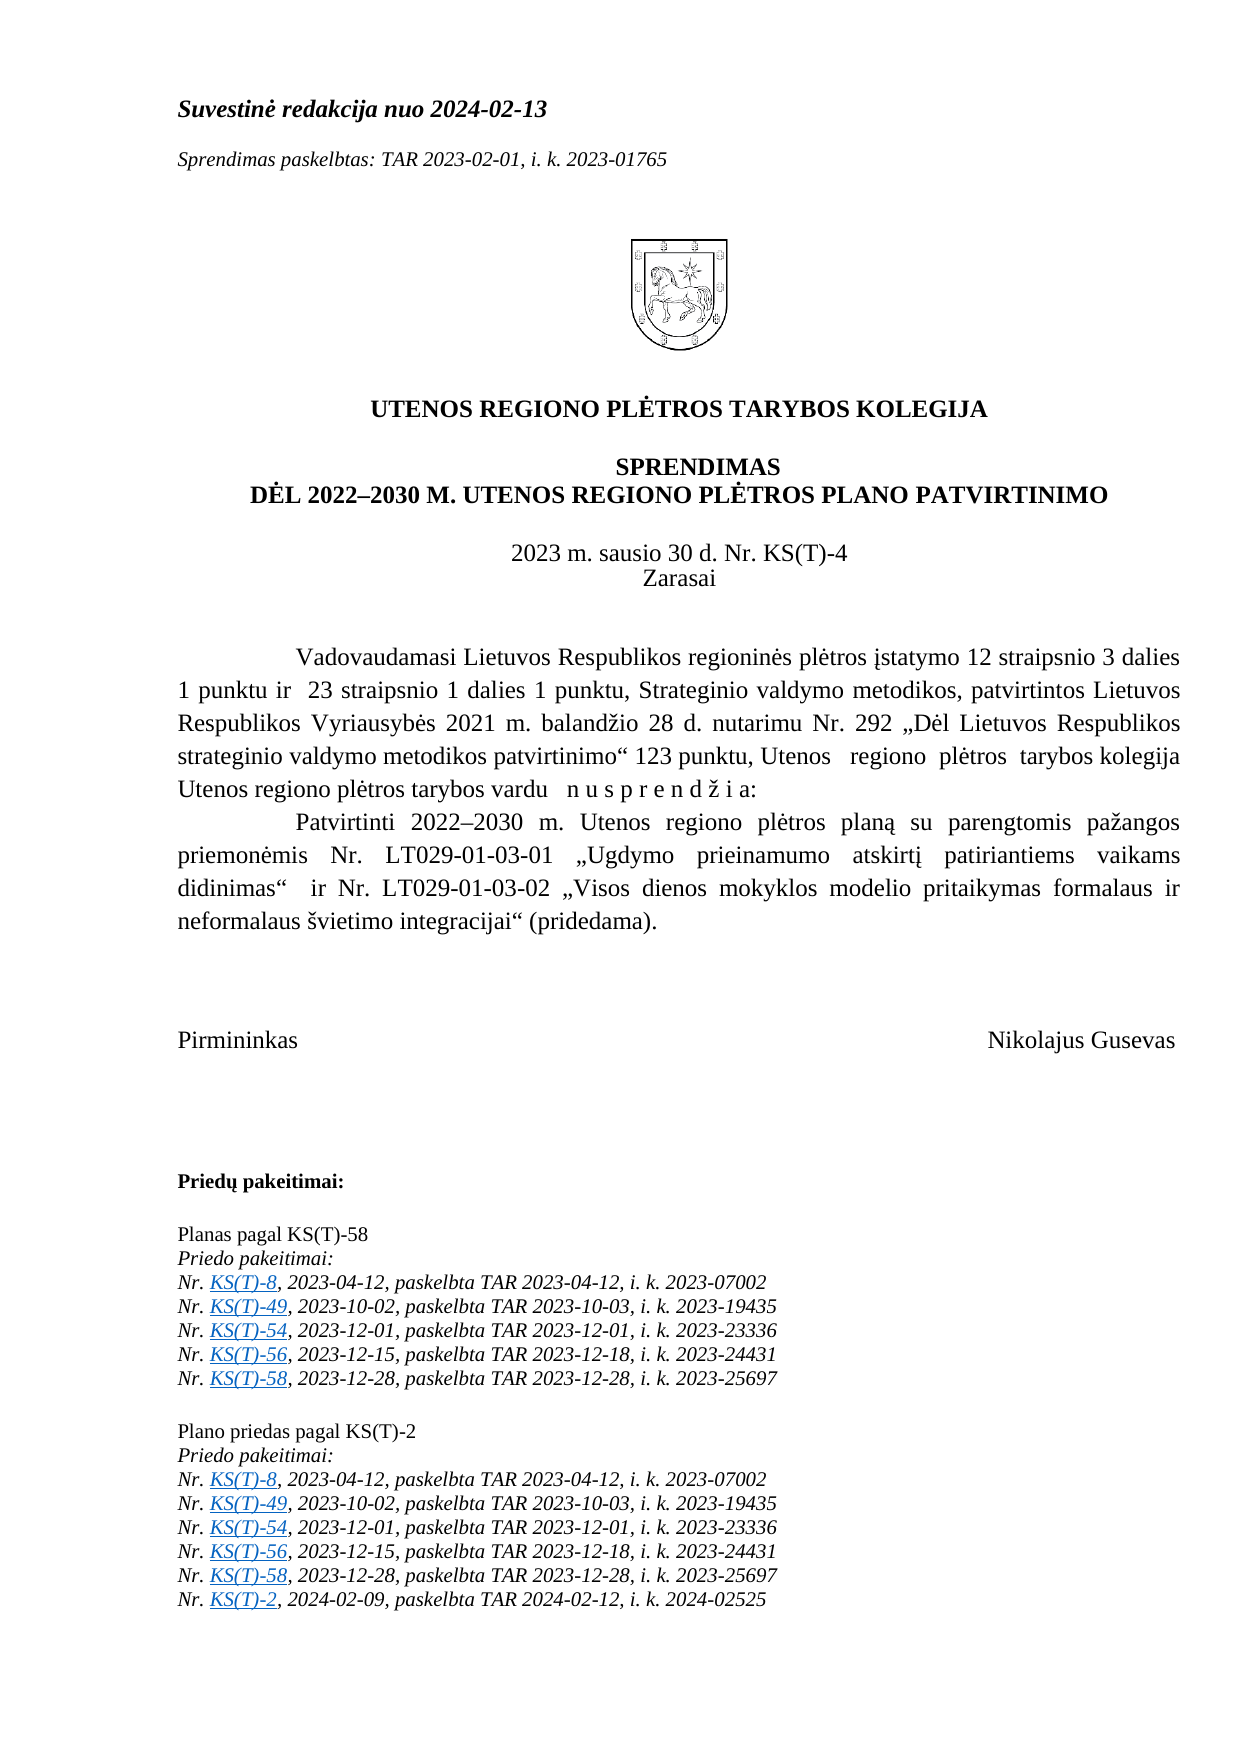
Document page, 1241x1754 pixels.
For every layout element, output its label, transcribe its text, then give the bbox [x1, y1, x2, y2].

text Planas pagal KS(T)-58 [177, 1222, 1181, 1246]
text Nr. KS(T)-49, 2023-10-02, paskelbta TAR 2023-10-03, i. k. 2023-19435 [177, 1294, 1181, 1318]
text Nr. KS(T)-56, 2023-12-15, paskelbta TAR 2023-12-18, i. k. 2023-24431 [177, 1539, 1181, 1563]
text Sprendimas paskelbtas: TAR 2023-02-01, i. k. 2023-01765 [177, 146, 1181, 171]
text Nr. KS(T)-49, 2023-10-02, paskelbta TAR 2023-10-03, i. k. 2023-19435 [177, 1491, 1181, 1515]
text Priedo pakeitimai: [177, 1246, 1181, 1270]
text Suvestinė redakcija nuo 2024-02-13 [177, 94, 1181, 122]
text SPRENDIMAS [215, 452, 1181, 481]
text Plano priedas pagal KS(T)-2 [177, 1419, 1181, 1443]
text Priedų pakeitimai: [177, 1169, 1181, 1193]
text Nr. KS(T)-58, 2023-12-28, paskelbta TAR 2023-12-28, i. k. 2023-25697 [177, 1563, 1181, 1587]
text Priedo pakeitimai: [177, 1443, 1181, 1467]
text Zarasai [177, 567, 1181, 592]
text Nr. KS(T)-54, 2023-12-01, paskelbta TAR 2023-12-01, i. k. 2023-23336 [177, 1515, 1181, 1539]
text Nr. KS(T)-8, 2023-04-12, paskelbta TAR 2023-04-12, i. k. 2023-07002 [177, 1467, 1181, 1491]
text DĖL 2022–2030 M. UTENOS REGIONO PLĖTROS PLANO patvirtinimo [177, 481, 1181, 509]
text Nr. KS(T)-58, 2023-12-28, paskelbta TAR 2023-12-28, i. k. 2023-25697 [177, 1366, 1181, 1390]
text Nr. KS(T)-56, 2023-12-15, paskelbta TAR 2023-12-18, i. k. 2023-24431 [177, 1342, 1181, 1366]
text Nr. KS(T)-2, 2024-02-09, paskelbta TAR 2024-02-12, i. k. 2024-02525 [177, 1587, 1181, 1611]
text 2023 m. sausio 30 d. Nr. KS(T)-4 [177, 538, 1181, 567]
text UTENOS REGIONO PLĖTROS TARYBOS KOLEGIJA [177, 394, 1181, 423]
text Patvirtinti 2022–2030 m. Utenos regiono plėtros planą su parengtomis pažangos priemonėmis Nr. LT029-01-03-01 „Ugdymo prieinamumo atskirtį patiriantiems vaikams didinimas“ ir Nr. LT029-01-03-02 „Visos dienos mokyklos modelio pritaikymas formalaus ir neformalaus švietimo integracijai“ (pridedama). [177, 807, 1181, 935]
text Nr. KS(T)-8, 2023-04-12, paskelbta TAR 2023-04-12, i. k. 2023-07002 [177, 1270, 1181, 1294]
text Vadovaudamasi Lietuvos Respublikos regioninės plėtros įstatymo 12 straipsnio 3 dalies 1 punktu ir 23 straipsnio 1 dalies 1 punktu, Strateginio valdymo metodikos, patvirtintos Lietuvos Respublikos Vyriausybės 2021 m. balandžio 28 d. nutarimu Nr. 292 „Dėl Lietuvos Respublikos strateginio valdymo metodikos patvirtinimo“ 123 punktu, Utenos regiono plėtros tarybos kolegija Utenos regiono plėtros tarybos vardu n u s p r e n d ž i a: [177, 642, 1181, 803]
text Nr. KS(T)-54, 2023-12-01, paskelbta TAR 2023-12-01, i. k. 2023-23336 [177, 1318, 1181, 1342]
text Pirmininkas Nikolajus Gusevas [177, 1025, 1181, 1054]
